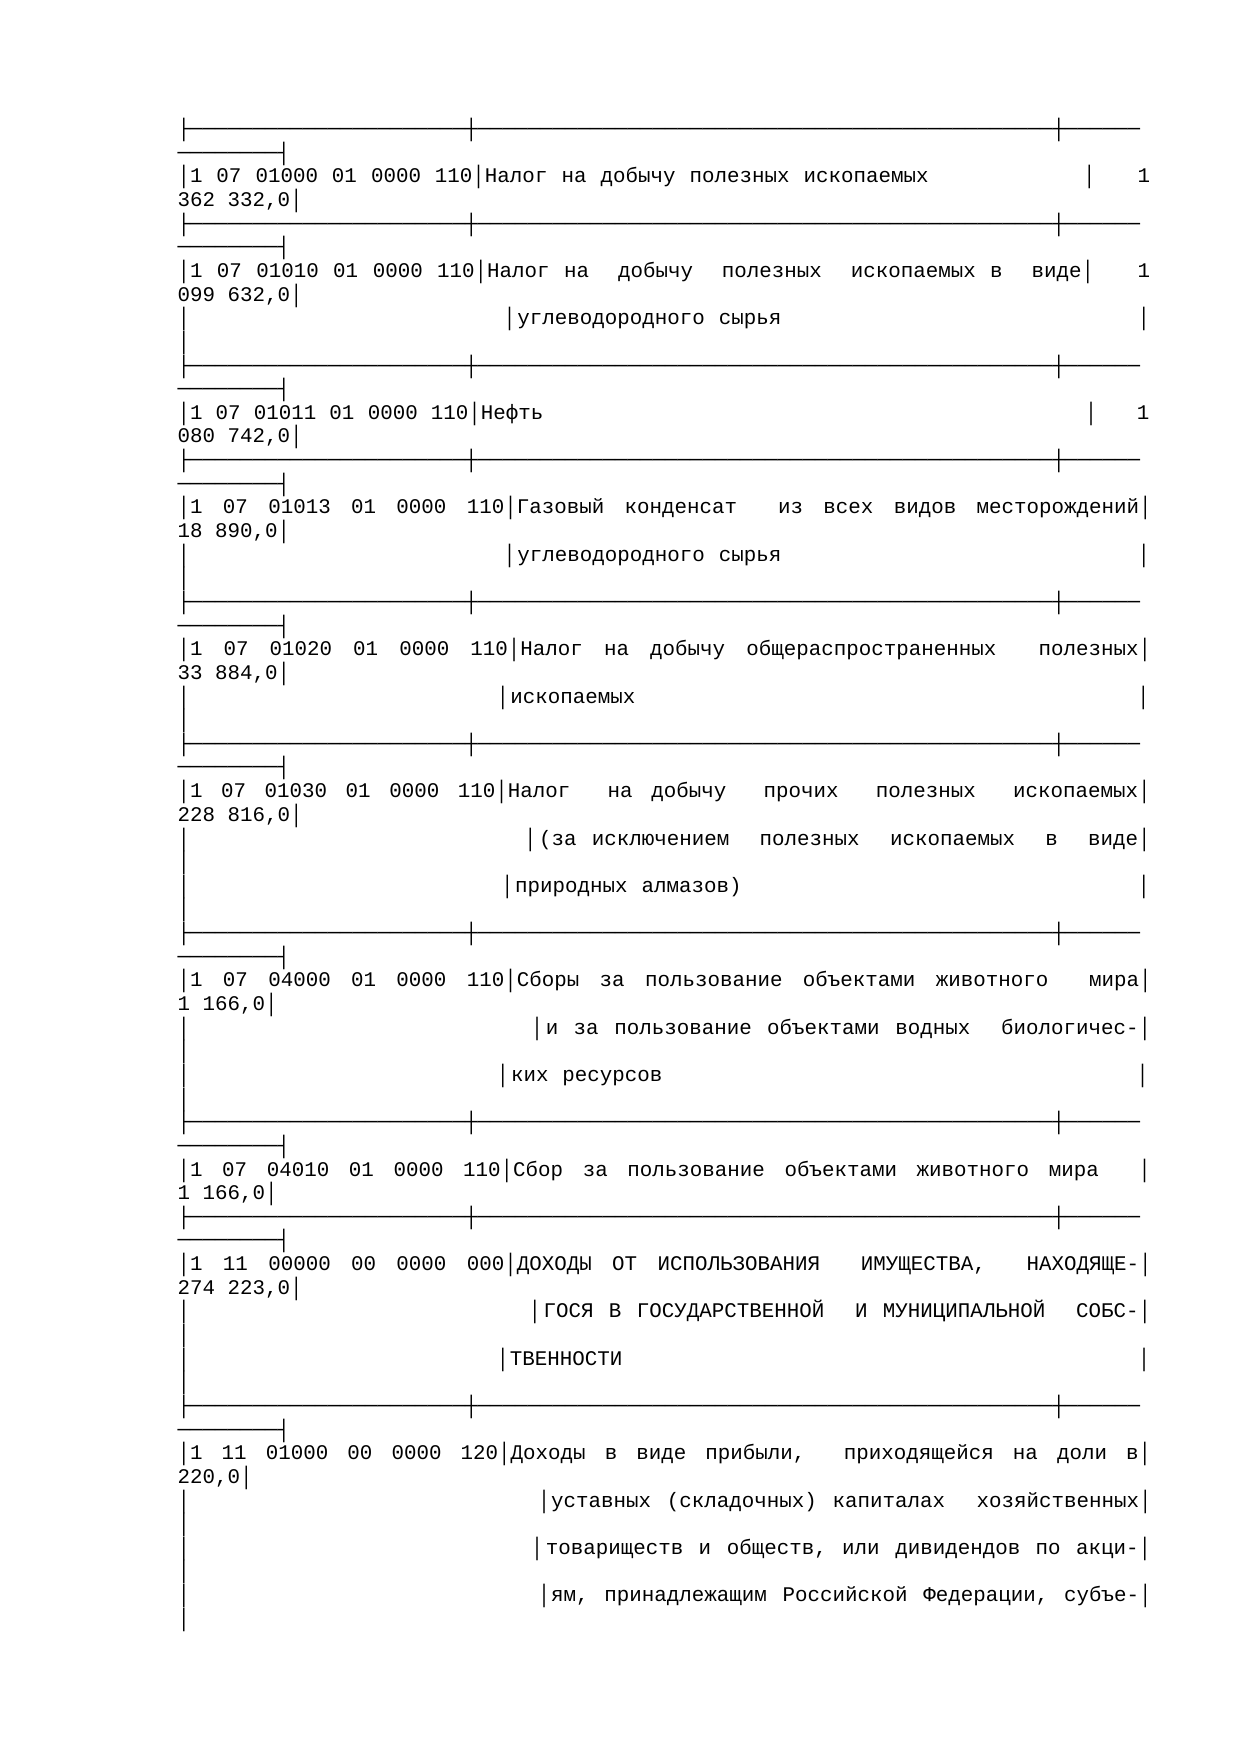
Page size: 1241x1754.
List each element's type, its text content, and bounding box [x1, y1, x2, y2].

text │ │уставных (складочных) капиталах хозяйственных│ │ [177, 1489, 1152, 1537]
text │1 11 01000 00 0000 120│Доходы в виде прибыли, приходящейся на доли в│ 220,0│ [177, 1442, 1152, 1489]
text │1 07 04000 01 0000 110│Сборы за пользование объектами животного мира│ 1 166,0│ [177, 969, 1152, 1017]
text │1 07 04010 01 0000 110│Сбор за пользование объектами животного мира │ 1 166,0│ [177, 1158, 1152, 1206]
text │ │ям, принадлежащим Российской Федерации, субъе-│ │ [177, 1584, 1152, 1631]
text │ │углеводородного сырья │ │ [177, 307, 1152, 354]
text │ │ГОСЯ В ГОСУДАРСТВЕННОЙ И МУНИЦИПАЛЬНОЙ СОБС-│ │ [177, 1300, 1152, 1348]
text │1 07 01030 01 0000 110│Налог на добычу прочих полезных ископаемых│ 228 816,0│ [177, 780, 1152, 827]
text │1 07 01000 01 0000 110│Налог на добычу полезных ископаемых │ 1 362 332,0│ [177, 165, 1152, 213]
text ├──────────────────────┼──────────────────────────────────────────────┼──────────────┤ [177, 1395, 1152, 1442]
text │ │товариществ и обществ, или дивидендов по акци-│ │ [177, 1537, 1152, 1584]
text ├──────────────────────┼──────────────────────────────────────────────┼──────────────┤ [177, 1111, 1152, 1158]
text │1 07 01013 01 0000 110│Газовый конденсат из всех видов месторождений│ 18 890,0│ [177, 496, 1152, 544]
text ├──────────────────────┼──────────────────────────────────────────────┼──────────────┤ [177, 354, 1152, 402]
text │ │ископаемых │ │ [177, 686, 1152, 733]
text ├──────────────────────┼──────────────────────────────────────────────┼──────────────┤ [177, 922, 1152, 969]
text │1 07 01020 01 0000 110│Налог на добычу общераспространенных полезных│ 33 884,0│ [177, 638, 1152, 686]
text │1 11 00000 00 0000 000│ДОХОДЫ ОТ ИСПОЛЬЗОВАНИЯ ИМУЩЕСТВА, НАХОДЯЩЕ-│ 274 223,0│ [177, 1253, 1152, 1300]
text │ │ких ресурсов │ │ [177, 1064, 1152, 1111]
text ├──────────────────────┼──────────────────────────────────────────────┼──────────────┤ [177, 449, 1152, 496]
text ├──────────────────────┼──────────────────────────────────────────────┼──────────────┤ [177, 733, 1152, 780]
text ├──────────────────────┼──────────────────────────────────────────────┼──────────────┤ [177, 1206, 1152, 1253]
text ├──────────────────────┼──────────────────────────────────────────────┼──────────────┤ [177, 118, 1152, 165]
text ├──────────────────────┼──────────────────────────────────────────────┼──────────────┤ [177, 591, 1152, 638]
text │ │углеводородного сырья │ │ [177, 544, 1152, 591]
text │ │природных алмазов) │ │ [177, 875, 1152, 922]
text │ │(за исключением полезных ископаемых в виде│ │ [177, 827, 1152, 875]
text │1 07 01010 01 0000 110│Налог на добычу полезных ископаемых в виде│ 1 099 632,0│ [177, 260, 1152, 307]
text ├──────────────────────┼──────────────────────────────────────────────┼──────────────┤ [177, 213, 1152, 260]
text │1 07 01011 01 0000 110│Нефть │ 1 080 742,0│ [177, 402, 1152, 449]
text │ │и за пользование объектами водных биологичес-│ │ [177, 1017, 1152, 1064]
text │ │ТВЕННОСТИ │ │ [177, 1348, 1152, 1395]
